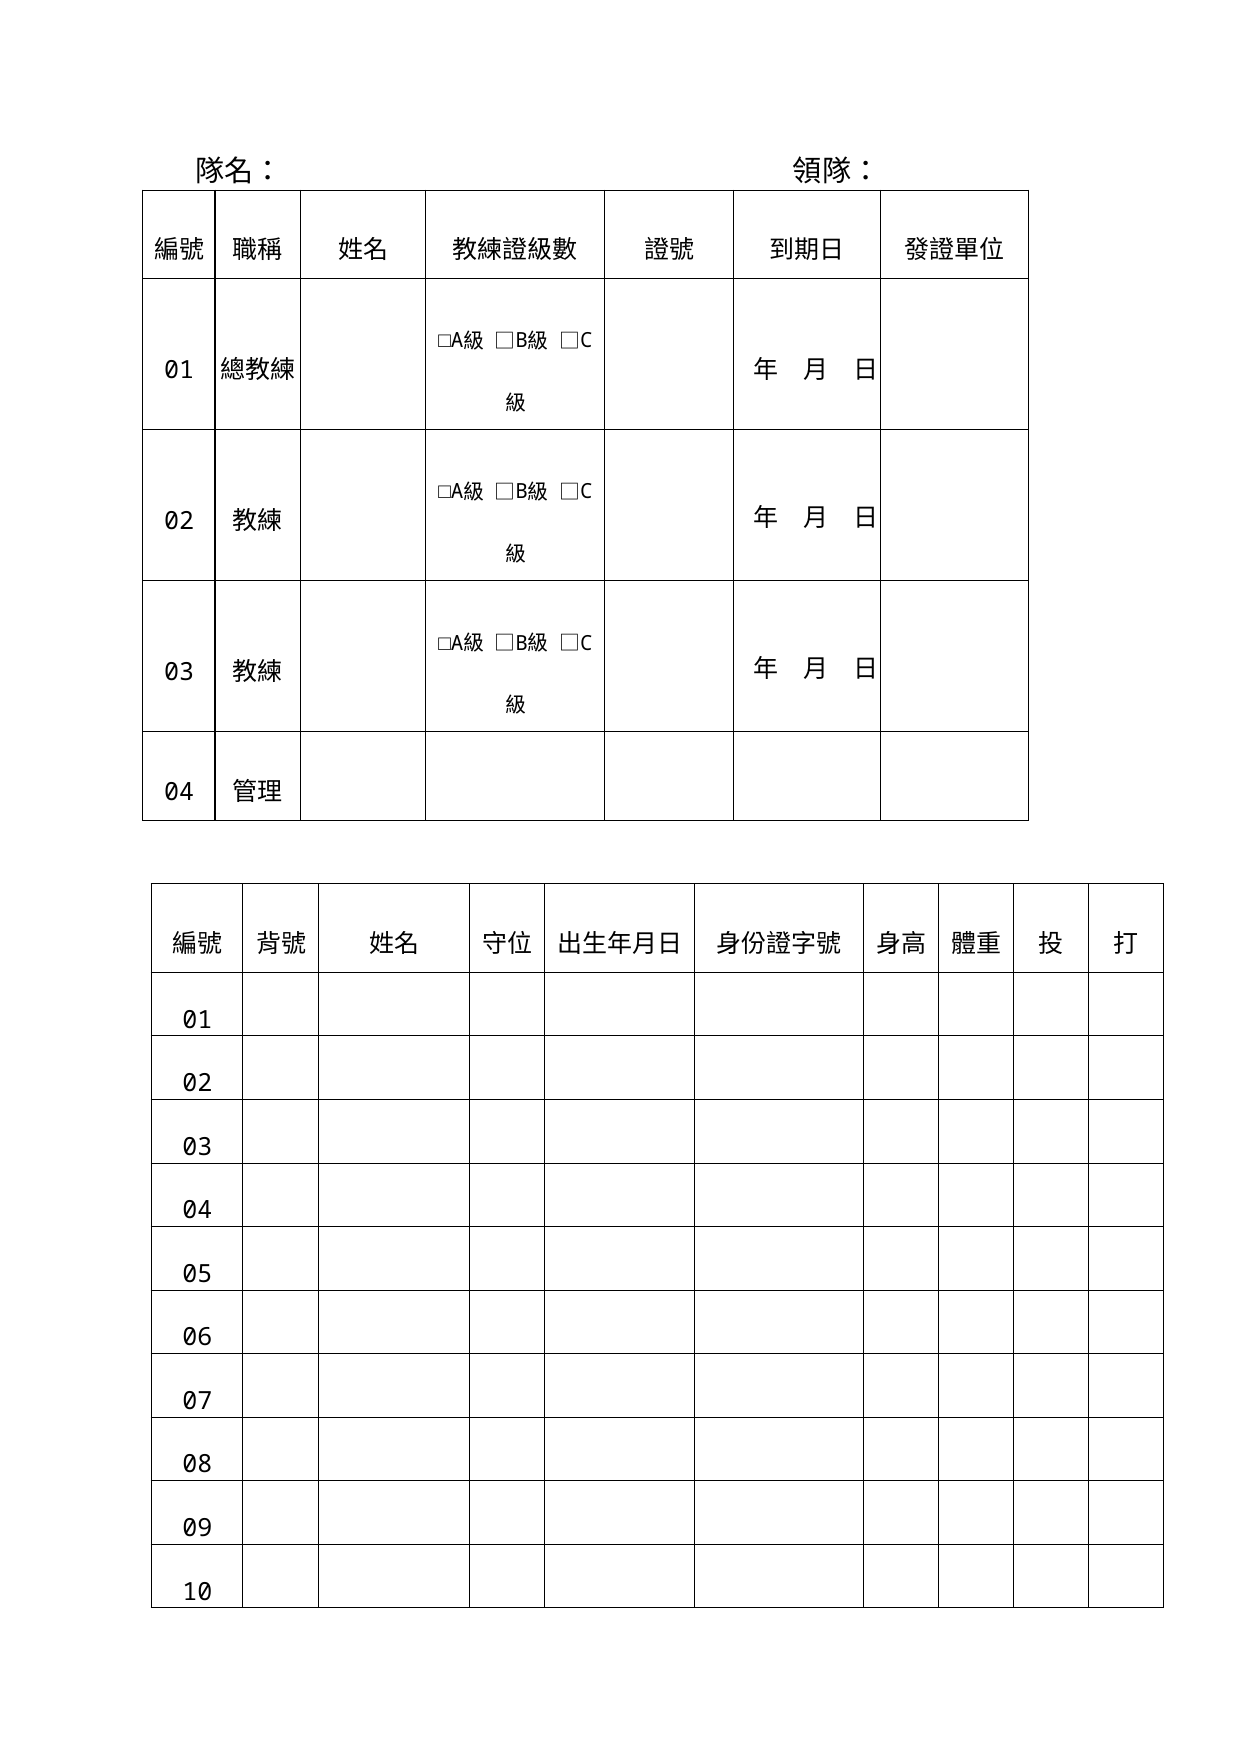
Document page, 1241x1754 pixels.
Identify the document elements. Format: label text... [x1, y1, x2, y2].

text 隊名： 領隊： [177, 127, 1063, 189]
table_cell 01 [143, 279, 214, 429]
table_cell [864, 1418, 938, 1480]
table_cell [605, 581, 733, 731]
table_cell [1014, 1291, 1088, 1353]
table_cell [319, 1164, 469, 1226]
table_cell [695, 1354, 863, 1417]
table_cell [695, 1545, 863, 1607]
table_cell [605, 279, 733, 429]
table_cell [939, 1036, 1013, 1099]
table_cell [1014, 973, 1088, 1035]
table_cell 05 [152, 1227, 242, 1289]
table_cell [939, 1291, 1013, 1353]
table_cell [301, 430, 425, 580]
table_header 投 [1014, 884, 1088, 972]
table_cell [1014, 1481, 1088, 1544]
table_cell □A級 □B級 □C級 [426, 430, 604, 580]
table_header 背號 [243, 884, 318, 972]
table_cell [1089, 1036, 1163, 1099]
table_cell [1014, 1036, 1088, 1099]
table_cell [881, 581, 1028, 731]
table_cell [243, 1545, 318, 1607]
table_header 教練證級數 [426, 191, 604, 278]
table_cell [1089, 1164, 1163, 1226]
table_cell [243, 1481, 318, 1544]
table_cell [864, 1354, 938, 1417]
table_cell 教練 [216, 581, 300, 731]
table_cell [864, 1291, 938, 1353]
table_cell 總教練 [216, 279, 300, 429]
table_cell [243, 973, 318, 1035]
table_header 姓名 [301, 191, 425, 278]
table_cell [545, 1418, 694, 1480]
table_cell [545, 973, 694, 1035]
table_cell [545, 1100, 694, 1162]
table_cell [939, 1164, 1013, 1226]
table_cell [1089, 973, 1163, 1035]
table_cell [243, 1100, 318, 1162]
table_cell 01 [152, 973, 242, 1035]
table_cell 02 [152, 1036, 242, 1099]
table_cell [319, 1354, 469, 1417]
table_header 發證單位 [881, 191, 1028, 278]
table_cell [319, 1036, 469, 1099]
table_cell [1089, 1418, 1163, 1480]
table_cell [695, 1227, 863, 1289]
table_cell 04 [152, 1164, 242, 1226]
table_cell [1089, 1291, 1163, 1353]
table_cell [243, 1291, 318, 1353]
table_cell [939, 1100, 1013, 1162]
table_header 打 [1089, 884, 1163, 972]
table_cell [881, 279, 1028, 429]
table_cell [243, 1036, 318, 1099]
table_cell [301, 279, 425, 429]
table_cell 09 [152, 1481, 242, 1544]
table_cell [881, 732, 1028, 820]
table_cell [864, 1227, 938, 1289]
table_cell [864, 1545, 938, 1607]
table_cell 10 [152, 1545, 242, 1607]
table_cell [545, 1545, 694, 1607]
table_cell 06 [152, 1291, 242, 1353]
table_cell 教練 [216, 430, 300, 580]
table_header 到期日 [734, 191, 880, 278]
table_cell [545, 1481, 694, 1544]
table_header 出生年月日 [545, 884, 694, 972]
table_cell [1089, 1545, 1163, 1607]
table_cell □A級 □B級 □C級 [426, 581, 604, 731]
table_header 姓名 [319, 884, 469, 972]
table_cell [470, 1227, 544, 1289]
table_cell [695, 1291, 863, 1353]
table_cell [319, 1418, 469, 1480]
table_cell [939, 973, 1013, 1035]
table_cell [939, 1481, 1013, 1544]
table_header 職稱 [216, 191, 300, 278]
table_cell 年 月 日 [734, 430, 880, 580]
table_cell [470, 1036, 544, 1099]
table_cell [1014, 1100, 1088, 1162]
table_cell [1089, 1100, 1163, 1162]
table_cell [545, 1354, 694, 1417]
table_cell [243, 1418, 318, 1480]
table_header 編號 [143, 191, 214, 278]
table_cell [864, 1036, 938, 1099]
table_cell [470, 1291, 544, 1353]
table_cell [545, 1164, 694, 1226]
table_cell [864, 1481, 938, 1544]
table_cell [470, 1164, 544, 1226]
table_header 證號 [605, 191, 733, 278]
table_cell [695, 1036, 863, 1099]
table_cell [301, 732, 425, 820]
table_cell 管理 [216, 732, 300, 820]
table_header 身份證字號 [695, 884, 863, 972]
table_cell 02 [143, 430, 214, 580]
table_cell [695, 1418, 863, 1480]
table_cell [470, 1545, 544, 1607]
table_cell [939, 1545, 1013, 1607]
table_cell 03 [143, 581, 214, 731]
table_cell [319, 1481, 469, 1544]
table_cell [426, 732, 604, 820]
table_cell [1089, 1227, 1163, 1289]
table_cell [734, 732, 880, 820]
table_cell [470, 1100, 544, 1162]
table_cell [939, 1354, 1013, 1417]
table_header 身高 [864, 884, 938, 972]
table_cell 年 月 日 [734, 279, 880, 429]
table_header 編號 [152, 884, 242, 972]
table_cell [1014, 1354, 1088, 1417]
table_cell [545, 1291, 694, 1353]
table_cell [605, 430, 733, 580]
table_cell [1014, 1227, 1088, 1289]
table_cell [243, 1164, 318, 1226]
table_cell [864, 973, 938, 1035]
table_cell [319, 1100, 469, 1162]
table_cell [695, 1481, 863, 1544]
table_header 守位 [470, 884, 544, 972]
table_cell [243, 1354, 318, 1417]
table_cell [470, 973, 544, 1035]
table_cell 04 [143, 732, 214, 820]
table_cell 07 [152, 1354, 242, 1417]
table_cell [1014, 1418, 1088, 1480]
table_cell [939, 1227, 1013, 1289]
table_cell □A級 □B級 □C級 [426, 279, 604, 429]
table_cell [301, 581, 425, 731]
table_cell [243, 1227, 318, 1289]
table_cell [319, 973, 469, 1035]
table_cell [1014, 1545, 1088, 1607]
table_cell [319, 1291, 469, 1353]
table_cell 08 [152, 1418, 242, 1480]
table_cell [470, 1354, 544, 1417]
table_cell [470, 1418, 544, 1480]
table_cell 年 月 日 [734, 581, 880, 731]
table_cell [864, 1164, 938, 1226]
table_cell [545, 1227, 694, 1289]
table_cell [605, 732, 733, 820]
table_cell [1014, 1164, 1088, 1226]
table_cell [695, 973, 863, 1035]
table_cell [1089, 1354, 1163, 1417]
table_cell [881, 430, 1028, 580]
table_cell [939, 1418, 1013, 1480]
table_cell [470, 1481, 544, 1544]
table_cell 03 [152, 1100, 242, 1162]
table_cell [695, 1100, 863, 1162]
table_cell [319, 1227, 469, 1289]
table_cell [864, 1100, 938, 1162]
table_header 體重 [939, 884, 1013, 972]
table_cell [319, 1545, 469, 1607]
table_cell [1089, 1481, 1163, 1544]
table_cell [545, 1036, 694, 1099]
table_cell [695, 1164, 863, 1226]
